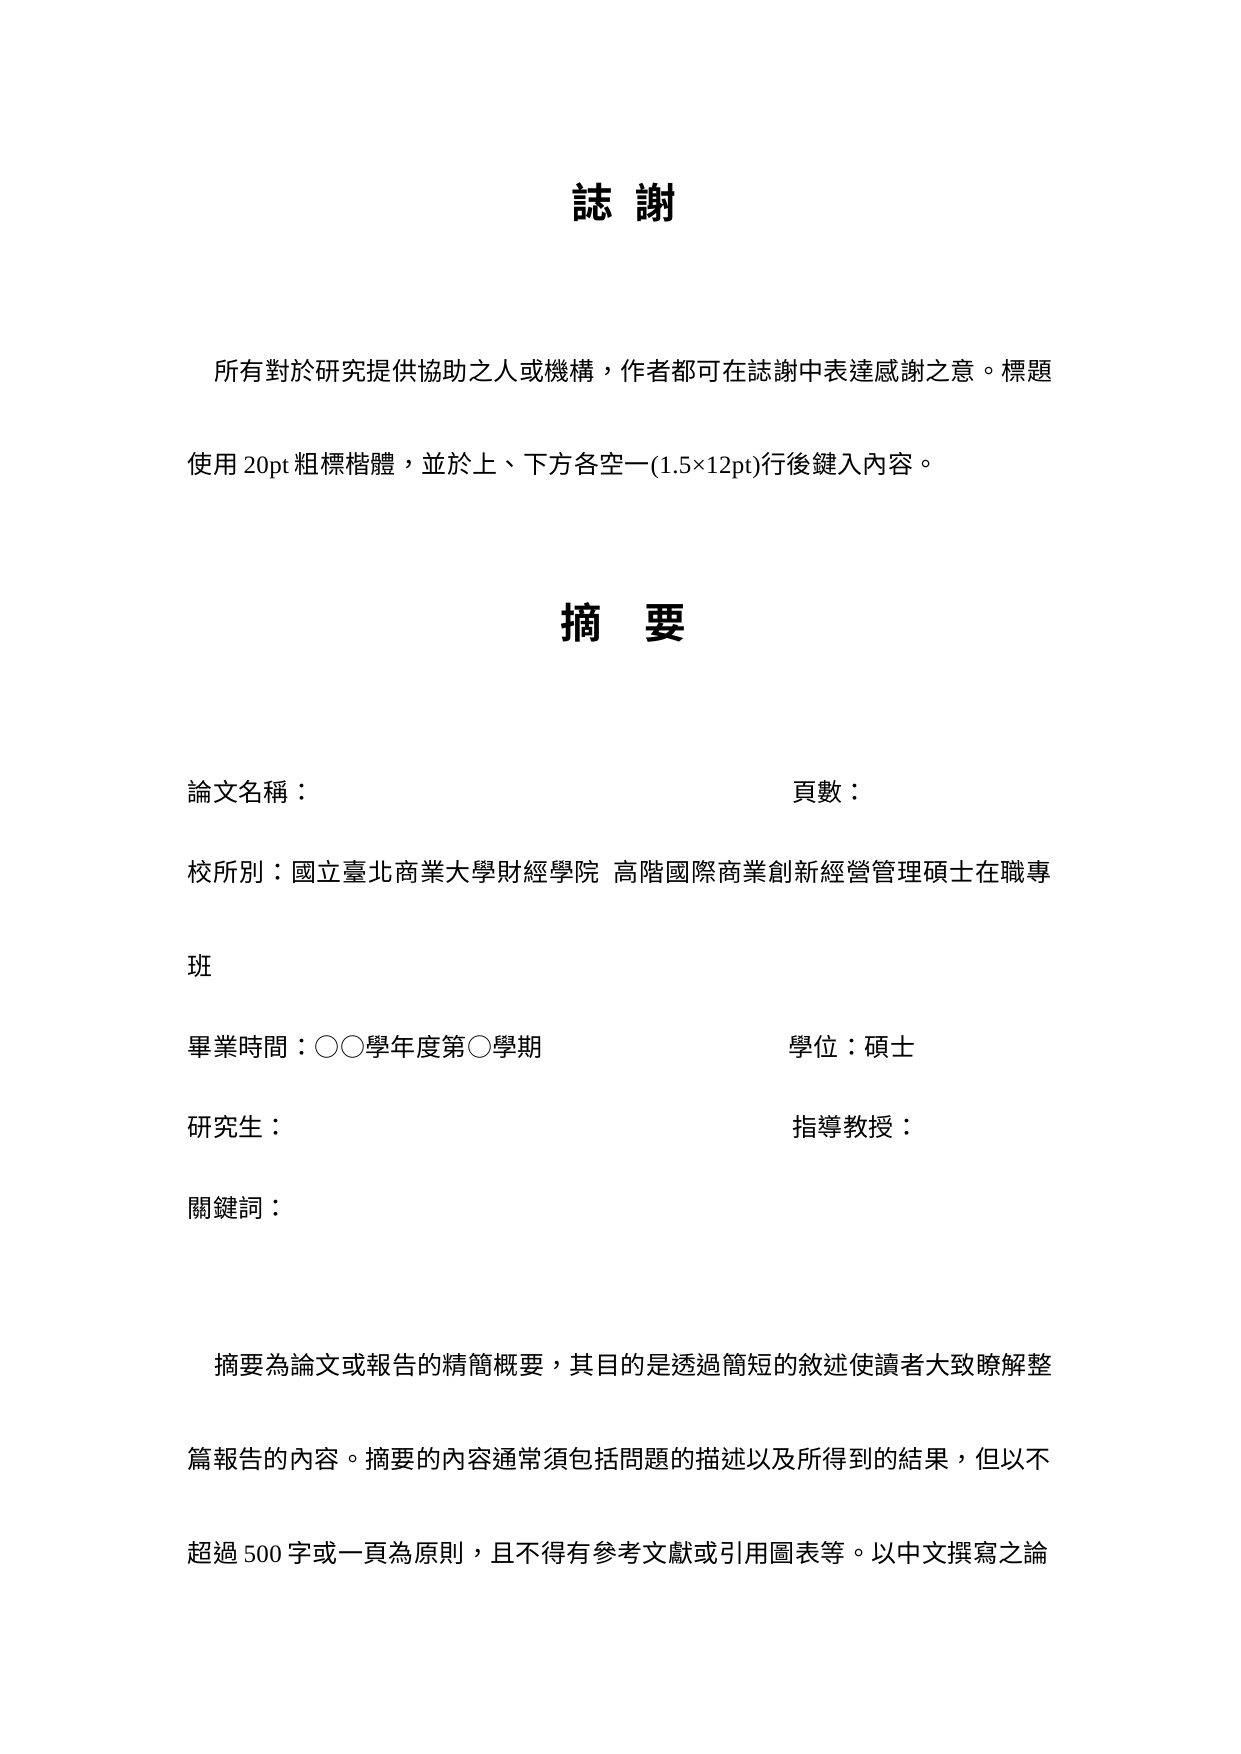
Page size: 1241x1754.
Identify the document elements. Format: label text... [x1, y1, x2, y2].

text 誌 謝 [187, 158, 1053, 221]
text 研究生： 指導教授： [187, 1084, 1053, 1147]
text 論文名稱： 頁數： [187, 748, 1053, 811]
text 摘要為論文或報告的精簡概要，其目的是透過簡短的敘述使讀者大致瞭解整篇報告的內容。摘要的內容通常須包括問題的描述以及所得到的結果，但以不超過500字或一頁為原則，且不得有參考文獻或引用圖表等。以中文撰寫之論 [187, 1322, 1053, 1572]
text 關鍵詞： [187, 1165, 1053, 1227]
text 摘 要 [187, 579, 1053, 641]
text 畢業時間：○○學年度第○學期 學位：碩士 [187, 1003, 1053, 1066]
text 校所別：國立臺北商業大學財經學院 高階國際商業創新經營管理碩士在職專班 [187, 829, 1053, 985]
text 所有對於研究提供協助之人或機構，作者都可在誌謝中表達感謝之意。標題使用20pt粗標楷體，並於上、下方各空一(1.5×12pt)行後鍵入內容。 [187, 328, 1053, 484]
